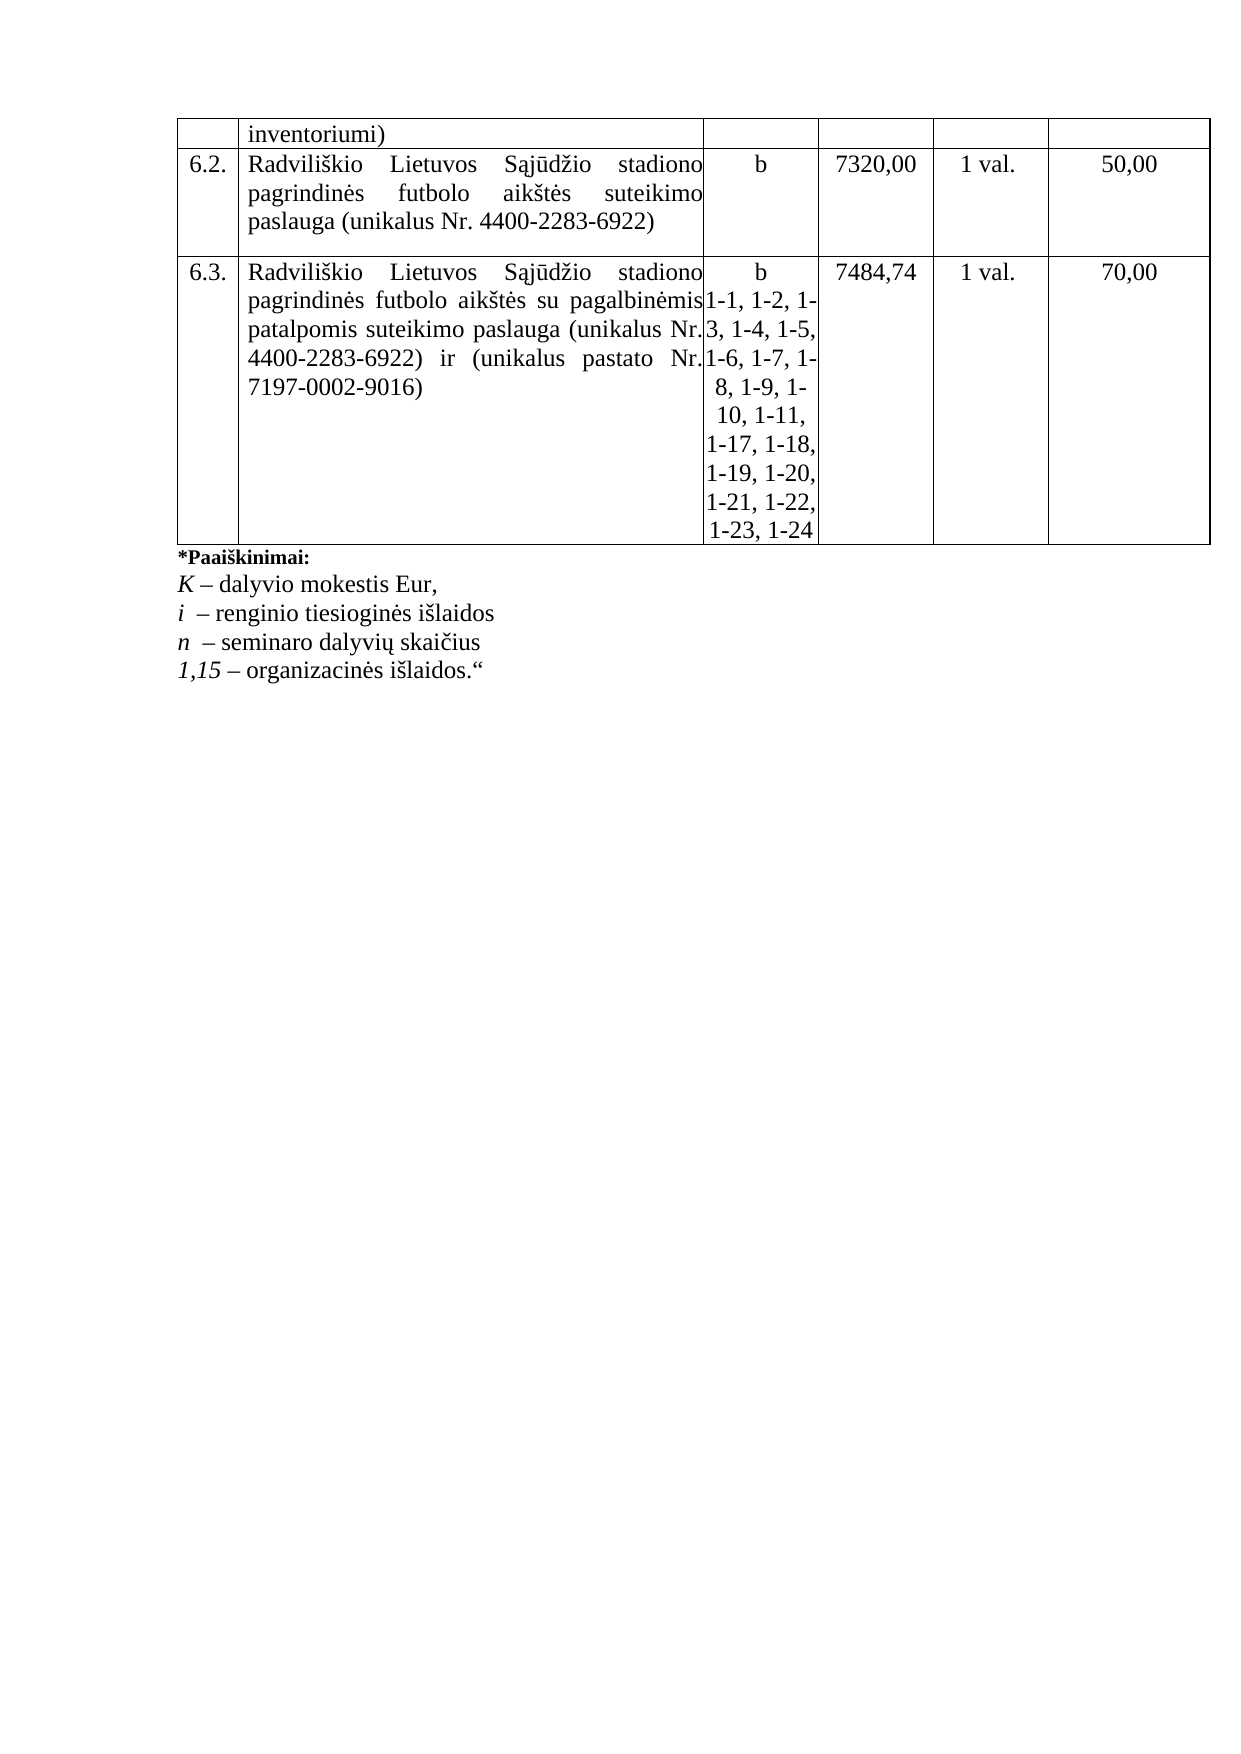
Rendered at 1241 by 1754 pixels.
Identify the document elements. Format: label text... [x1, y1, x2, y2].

table_cell 6.2. [178, 149, 238, 256]
table_cell 1 val. [934, 257, 1048, 544]
text i – renginio tiesioginės išlaidos [177, 598, 1181, 627]
table_cell [934, 119, 1048, 148]
table_cell [1049, 119, 1209, 148]
table_cell 7484,74 [819, 257, 933, 544]
table_cell 1 val. [934, 149, 1048, 256]
table_cell Radviliškio Lietuvos Sąjūdžio stadiono pagrindinės futbolo aikštės su pagalbinėmis patalpomis suteikimo paslauga (unikalus Nr. 4400-2283-6922) ir (unikalus pastato Nr. 7197-0002-9016) [239, 257, 703, 544]
table_cell 7320,00 [819, 149, 933, 256]
table_cell [178, 119, 238, 148]
text 1,15 – organizacinės išlaidos.“ [177, 656, 1181, 684]
text n – seminaro dalyvių skaičius [177, 627, 1181, 656]
table_cell 70,00 [1049, 257, 1209, 544]
text K – dalyvio mokestis Eur, [177, 569, 1181, 598]
table_cell b [704, 149, 818, 256]
table_cell 6.3. [178, 257, 238, 544]
table_cell - [704, 119, 818, 148]
table_cell b 1-1, 1-2, 1-3, 1-4, 1-5, 1-6, 1-7, 1-8, 1-9, 1-10, 1-11, 1-17, 1-18, 1-19, 1-20, 1-21, 1-22, 1-23, 1-24 [704, 257, 818, 544]
text *Paaiškinimai: [177, 545, 1181, 569]
table_cell - [819, 119, 933, 148]
table_cell 50,00 [1049, 149, 1209, 256]
table_cell Radviliškio Lietuvos Sąjūdžio stadiono pagrindinės futbolo aikštės suteikimo paslauga (unikalus Nr. 4400-2283-6922) [239, 149, 703, 256]
table_cell inventoriumi) [239, 119, 703, 148]
